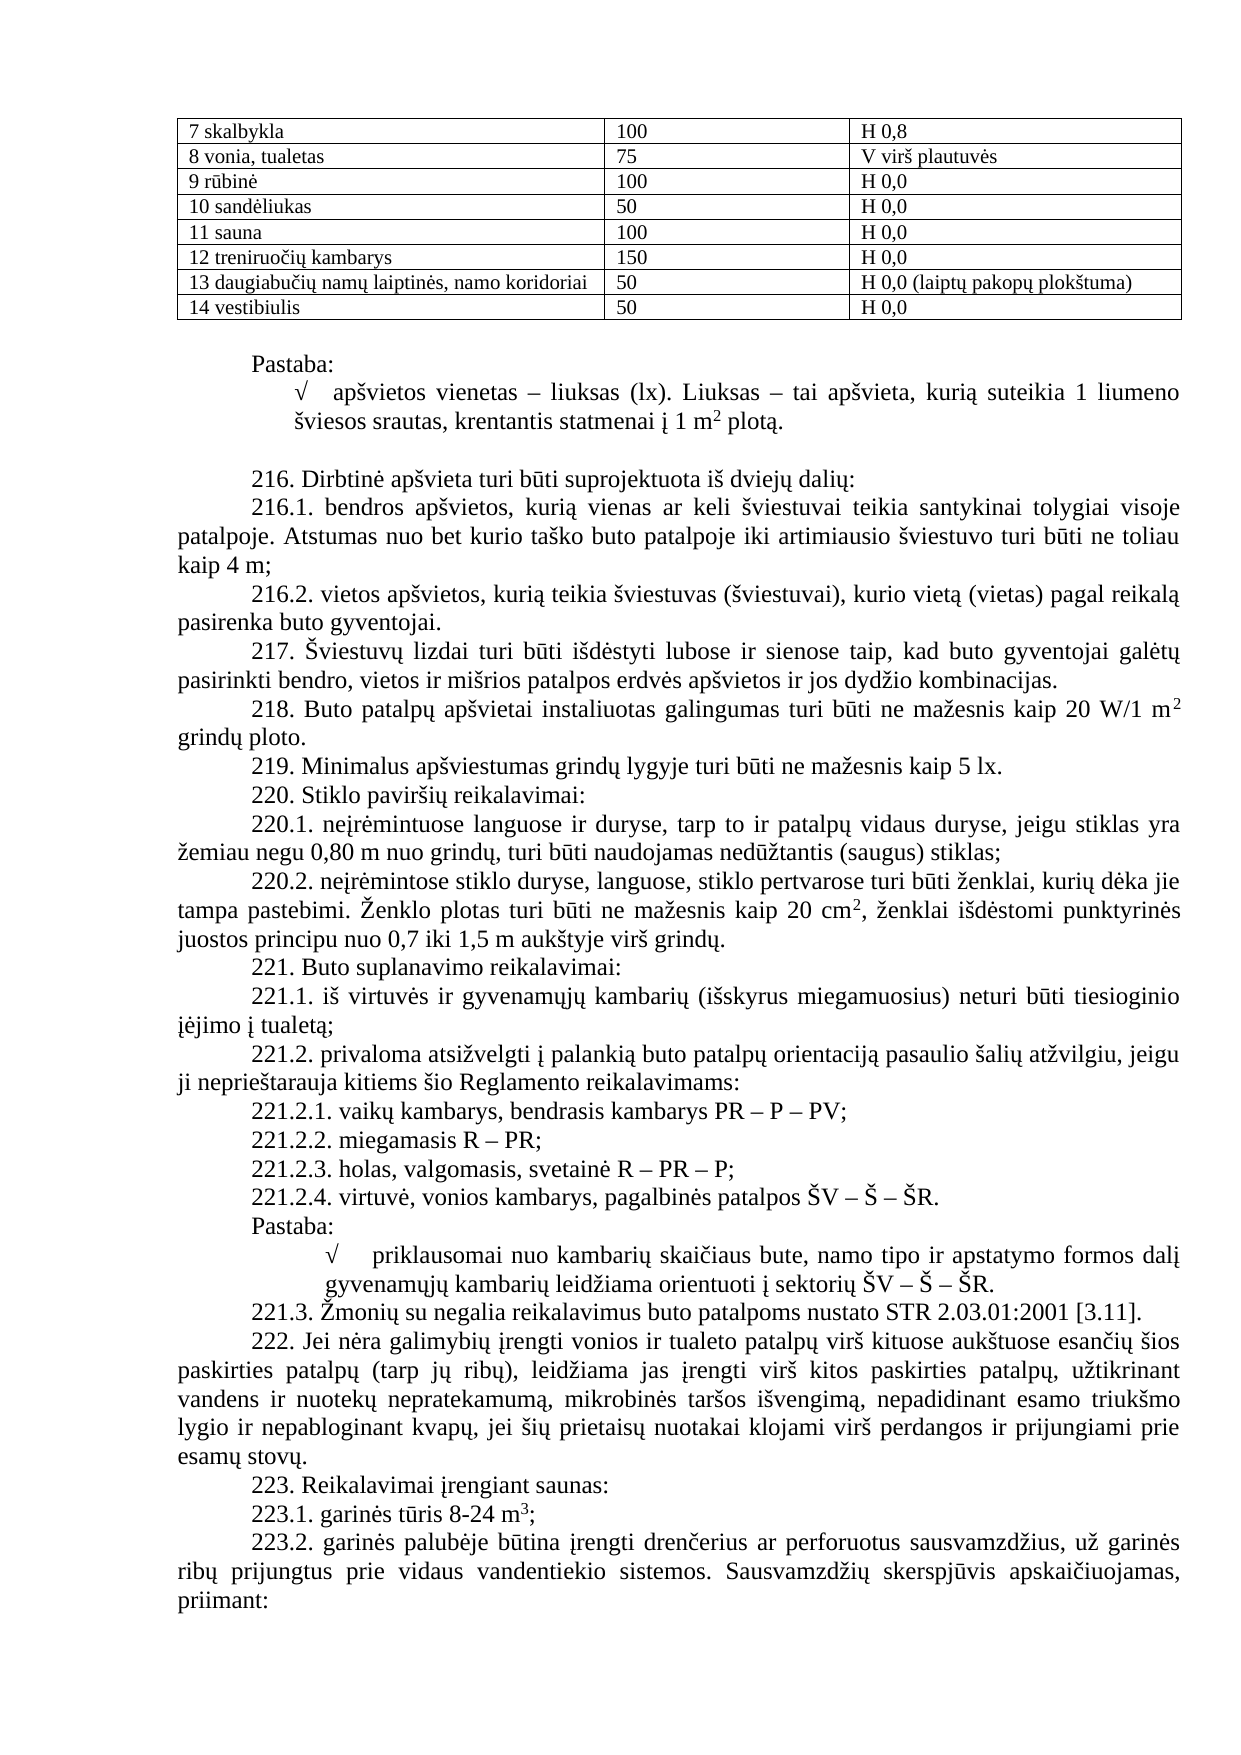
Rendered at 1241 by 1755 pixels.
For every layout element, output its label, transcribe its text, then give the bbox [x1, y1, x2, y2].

table_cell 50 [605, 195, 849, 218]
text 216. Dirbtinė apšvieta turi būti suprojektuota iš dviejų dalių: [177, 464, 1181, 492]
text 217. Šviestuvų lizdai turi būti išdėstyti lubose ir sienose taip, kad buto gyventojai galėtų pasirinkti bendro, vietos ir mišrios patalpos erdvės apšvietos ir jos dydžio kombinacijas. [177, 636, 1181, 694]
table_cell 100 [605, 119, 849, 143]
text 219. Minimalus apšviestumas grindų lygyje turi būti ne mažesnis kaip 5 lx. [177, 751, 1181, 780]
table_cell 150 [605, 245, 849, 269]
text 220.1. neįrėmintuose languose ir duryse, tarp to ir patalpų vidaus duryse, jeigu stiklas yra žemiau negu 0,80 m nuo grindų, turi būti naudojamas nedūžtantis (saugus) stiklas; [177, 809, 1181, 866]
text 220.2. neįrėmintose stiklo duryse, languose, stiklo pertvarose turi būti ženklai, kurių dėka jie tampa pastebimi. Ženklo plotas turi būti ne mažesnis kaip 20 cm2, ženklai išdėstomi punktyrinės juostos principu nuo 0,7 iki 1,5 m aukštyje virš grindų. [177, 866, 1181, 952]
table_cell 75 [605, 144, 849, 168]
table_cell 7 skalbykla [178, 119, 604, 143]
text 221.2.4. virtuvė, vonios kambarys, pagalbinės patalpos ŠV – Š – ŠR. [177, 1182, 1181, 1211]
table_cell H 0,0 [850, 220, 1181, 244]
table_cell 14 vestibiulis [178, 295, 604, 319]
table_cell 13 daugiabučių namų laiptinės, namo koridoriai [178, 270, 604, 294]
text √ apšvietos vienetas – liuksas (lx). Liuksas – tai apšvieta, kurią suteikia 1 liumeno šviesos srautas, krentantis statmenai į 1 m2 plotą. [294, 377, 1181, 435]
table_cell H 0,8 [850, 119, 1181, 143]
table_cell H 0,0 [850, 195, 1181, 218]
table_cell 10 sandėliukas [178, 195, 604, 218]
table_cell 8 vonia, tualetas [178, 144, 604, 168]
table_cell 100 [605, 220, 849, 244]
text 220. Stiklo paviršių reikalavimai: [177, 780, 1181, 809]
text 221.2.3. holas, valgomasis, svetainė R – PR – P; [177, 1154, 1181, 1182]
text 216.1. bendros apšvietos, kurią vienas ar keli šviestuvai teikia santykinai tolygiai visoje patalpoje. Atstumas nuo bet kurio taško buto patalpoje iki artimiausio šviestuvo turi būti ne toliau kaip 4 m; [177, 492, 1181, 579]
table_cell H 0,0 [850, 245, 1181, 269]
table_cell 9 rūbinė [178, 169, 604, 193]
text 221.3. Žmonių su negalia reikalavimus buto patalpoms nustato STR 2.03.01:2001 [3.11]. [177, 1297, 1181, 1326]
table_cell V virš plautuvės [850, 144, 1181, 168]
table_cell H 0,0 [850, 169, 1181, 193]
text Pastaba: [177, 349, 1181, 377]
text 221.1. iš virtuvės ir gyvenamųjų kambarių (išskyrus miegamuosius) neturi būti tiesioginio įėjimo į tualetą; [177, 981, 1181, 1039]
table_cell 50 [605, 270, 849, 294]
table_cell 12 treniruočių kambarys [178, 245, 604, 269]
text 216.2. vietos apšvietos, kurią teikia šviestuvas (šviestuvai), kurio vietą (vietas) pagal reikalą pasirenka buto gyventojai. [177, 579, 1181, 636]
table_cell 50 [605, 295, 849, 319]
text 222. Jei nėra galimybių įrengti vonios ir tualeto patalpų virš kituose aukštuose esančių šios paskirties patalpų (tarp jų ribų), leidžiama jas įrengti virš kitos paskirties patalpų, užtikrinant vandens ir nuotekų nepratekamumą, mikrobinės taršos išvengimą, nepadidinant esamo triukšmo lygio ir nepabloginant kvapų, jei šių prietaisų nuotakai klojami virš perdangos ir prijungiami prie esamų stovų. [177, 1326, 1181, 1470]
table_cell 100 [605, 169, 849, 193]
text 221.2. privaloma atsižvelgti į palankią buto patalpų orientaciją pasaulio šalių atžvilgiu, jeigu ji neprieštarauja kitiems šio Reglamento reikalavimams: [177, 1039, 1181, 1096]
text 223.1. garinės tūris 8-24 m3; [177, 1499, 1181, 1527]
table_cell 11 sauna [178, 220, 604, 244]
text √ priklausomai nuo kambarių skaičiaus bute, namo tipo ir apstatymo formos dalį gyvenamųjų kambarių leidžiama orientuoti į sektorių ŠV – Š – ŠR. [325, 1240, 1181, 1297]
text 223.2. garinės palubėje būtina įrengti drenčerius ar perforuotus sausvamzdžius, už garinės ribų prijungtus prie vidaus vandentiekio sistemos. Sausvamzdžių skerspjūvis apskaičiuojamas, priimant: [177, 1527, 1181, 1614]
table_cell H 0,0 [850, 295, 1181, 319]
table_cell H 0,0 (laiptų pakopų plokštuma) [850, 270, 1181, 294]
text 221. Buto suplanavimo reikalavimai: [177, 952, 1181, 981]
text 218. Buto patalpų apšvietai instaliuotas galingumas turi būti ne mažesnis kaip 20 W/1 m2 grindų ploto. [177, 694, 1181, 751]
text 223. Reikalavimai įrengiant saunas: [177, 1470, 1181, 1499]
text 221.2.2. miegamasis R – PR; [177, 1125, 1181, 1154]
text 221.2.1. vaikų kambarys, bendrasis kambarys PR – P – PV; [177, 1096, 1181, 1125]
text Pastaba: [177, 1211, 1181, 1240]
